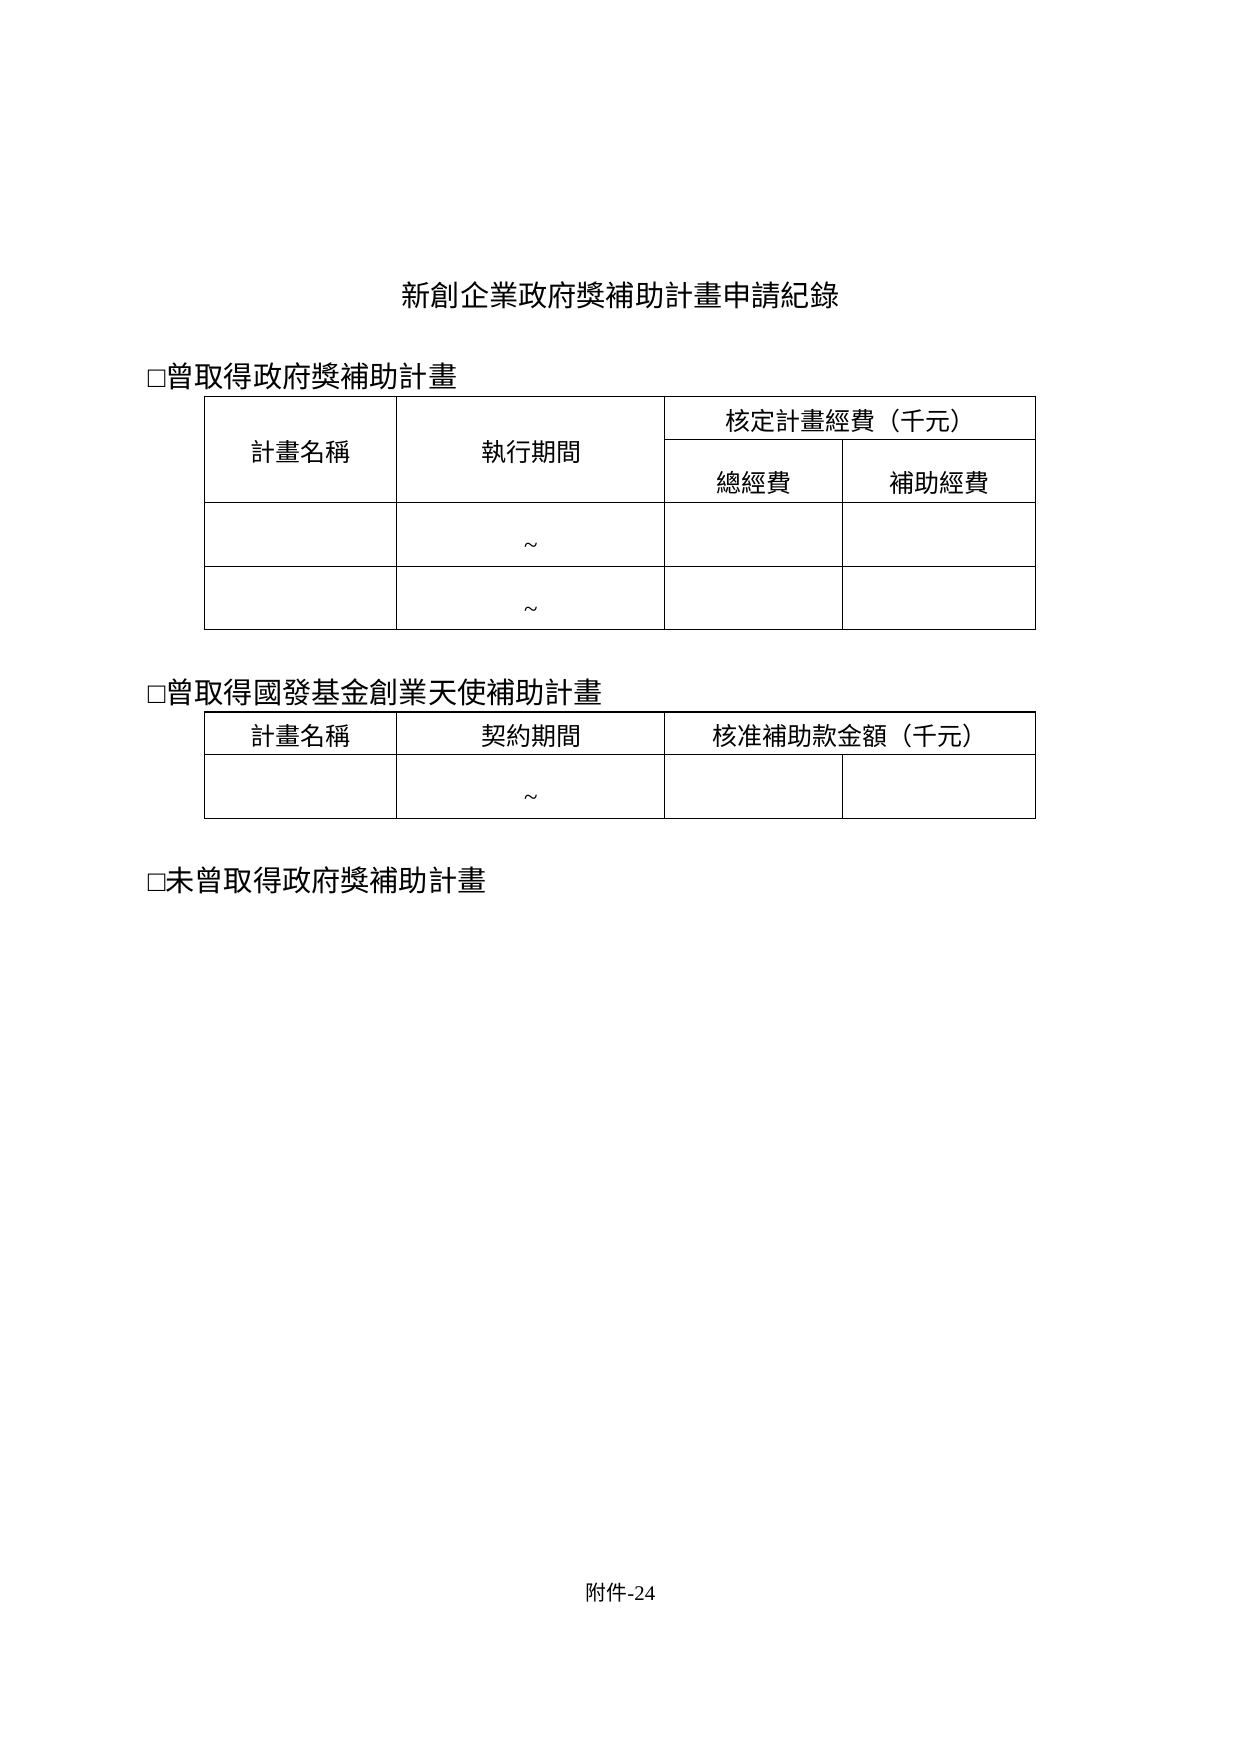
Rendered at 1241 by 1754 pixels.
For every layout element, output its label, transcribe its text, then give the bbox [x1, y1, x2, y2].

table_cell ~ [397, 503, 664, 566]
table_cell [205, 755, 396, 818]
table_cell 補助經費 [843, 440, 1035, 502]
text □未曾取得政府獎補助計畫 [148, 837, 1092, 900]
table_header 核定計畫經費（千元） [665, 397, 1035, 438]
table_header 計畫名稱 [205, 397, 396, 502]
table_cell [665, 503, 842, 566]
table_header 契約期間 [397, 713, 664, 754]
table_cell [843, 567, 1035, 629]
text □曾取得國發基金創業天使補助計畫 [148, 649, 1092, 711]
table_cell [205, 567, 396, 629]
table_cell ~ [397, 755, 664, 818]
text □曾取得政府獎補助計畫 [148, 333, 1092, 396]
text 新創企業政府獎補助計畫申請紀錄 [148, 252, 1092, 314]
table_cell ~ [397, 567, 664, 629]
table_cell [843, 503, 1035, 566]
table_cell 總經費 [665, 440, 842, 502]
table_header 核准補助款金額（千元） [665, 713, 1035, 754]
table_cell [665, 755, 842, 818]
table_cell [205, 503, 396, 566]
table_cell [665, 567, 842, 629]
table_header 計畫名稱 [205, 713, 396, 754]
table_cell [843, 755, 1035, 818]
table_header 執行期間 [397, 397, 664, 502]
